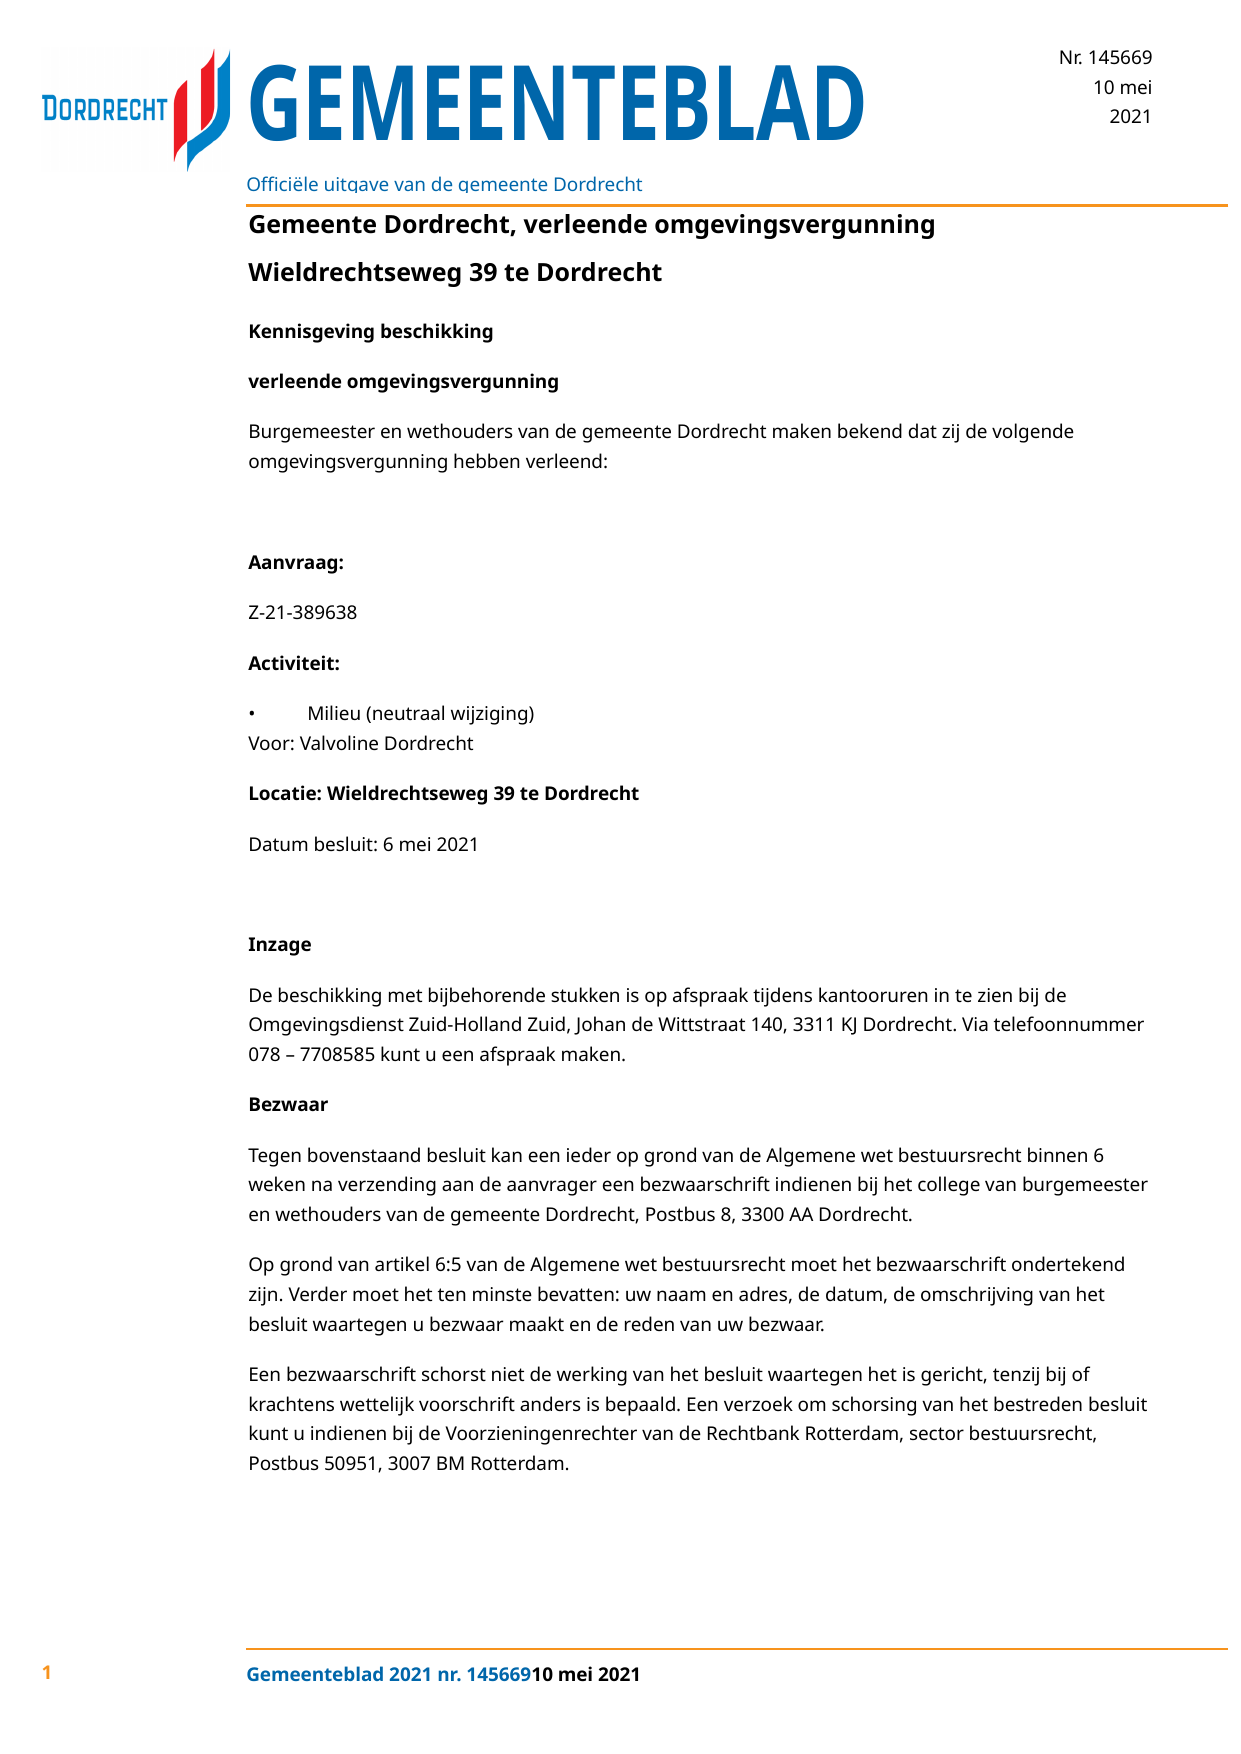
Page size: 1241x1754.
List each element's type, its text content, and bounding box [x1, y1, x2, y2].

text Locatie: Wieldrechtseweg 39 te Dordrecht [248, 780, 1152, 806]
picture [41, 47, 231, 172]
text Activiteit: [248, 650, 1152, 676]
text Datum besluit: 6 mei 2021 [248, 831, 1152, 857]
text Bezwaar [248, 1092, 1152, 1117]
text verleende omgevingsvergunning [248, 368, 1152, 394]
text Z-21-389638 [248, 599, 1152, 625]
text De beschikking met bijbehorende stukken is op afspraak tijdens kantooruren in te zien bij de Omgevingsdienst Zuid-Holland Zuid, Johan de Wittstraat 140, 3311 KJ Dordrecht. Via telefoonnummer 078 – 7708585 kunt u een afspraak maken. [248, 982, 1152, 1067]
text Een bezwaarschrift schorst niet de werking van het besluit waartegen het is gericht, tenzij bij of krachtens wettelijk voorschrift anders is bepaald. Een verzoek om schorsing van het bestreden besluit kunt u indienen bij de Voorzieningenrechter van de Rechtbank Rotterdam, sector bestuursrecht, Postbus 50951, 3007 BM Rotterdam. [248, 1361, 1152, 1476]
list Milieu (neutraal wijziging) [248, 700, 1152, 726]
text Voor: Valvoline Dordrecht [248, 730, 1152, 756]
text Tegen bovenstaand besluit kan een ieder op grond van de Algemene wet bestuursrecht binnen 6 weken na verzending aan de aanvrager een bezwaarschrift indienen bij het college van burgemeester en wethouders van de gemeente Dordrecht, Postbus 8, 3300 AA Dordrecht. [248, 1142, 1152, 1227]
text Inzage [248, 932, 1152, 957]
text Kennisgeving beschikking [248, 318, 1152, 344]
text Gemeente Dordrecht, verleende omgevingsvergunning Wieldrechtseweg 39 te Dordrecht [248, 207, 1152, 288]
text Aanvraag: [248, 549, 1152, 575]
text Op grond van artikel 6:5 van de Algemene wet bestuursrecht moet het bezwaarschrift ondertekend zijn. Verder moet het ten minste bevatten: uw naam en adres, de datum, de omschrijving van het besluit waartegen u bezwaar maakt en de reden van uw bezwaar. [248, 1252, 1152, 1337]
text Burgemeester en wethouders van de gemeente Dordrecht maken bekend dat zij de volgende omgevingsvergunning hebben verleend: [248, 419, 1152, 474]
